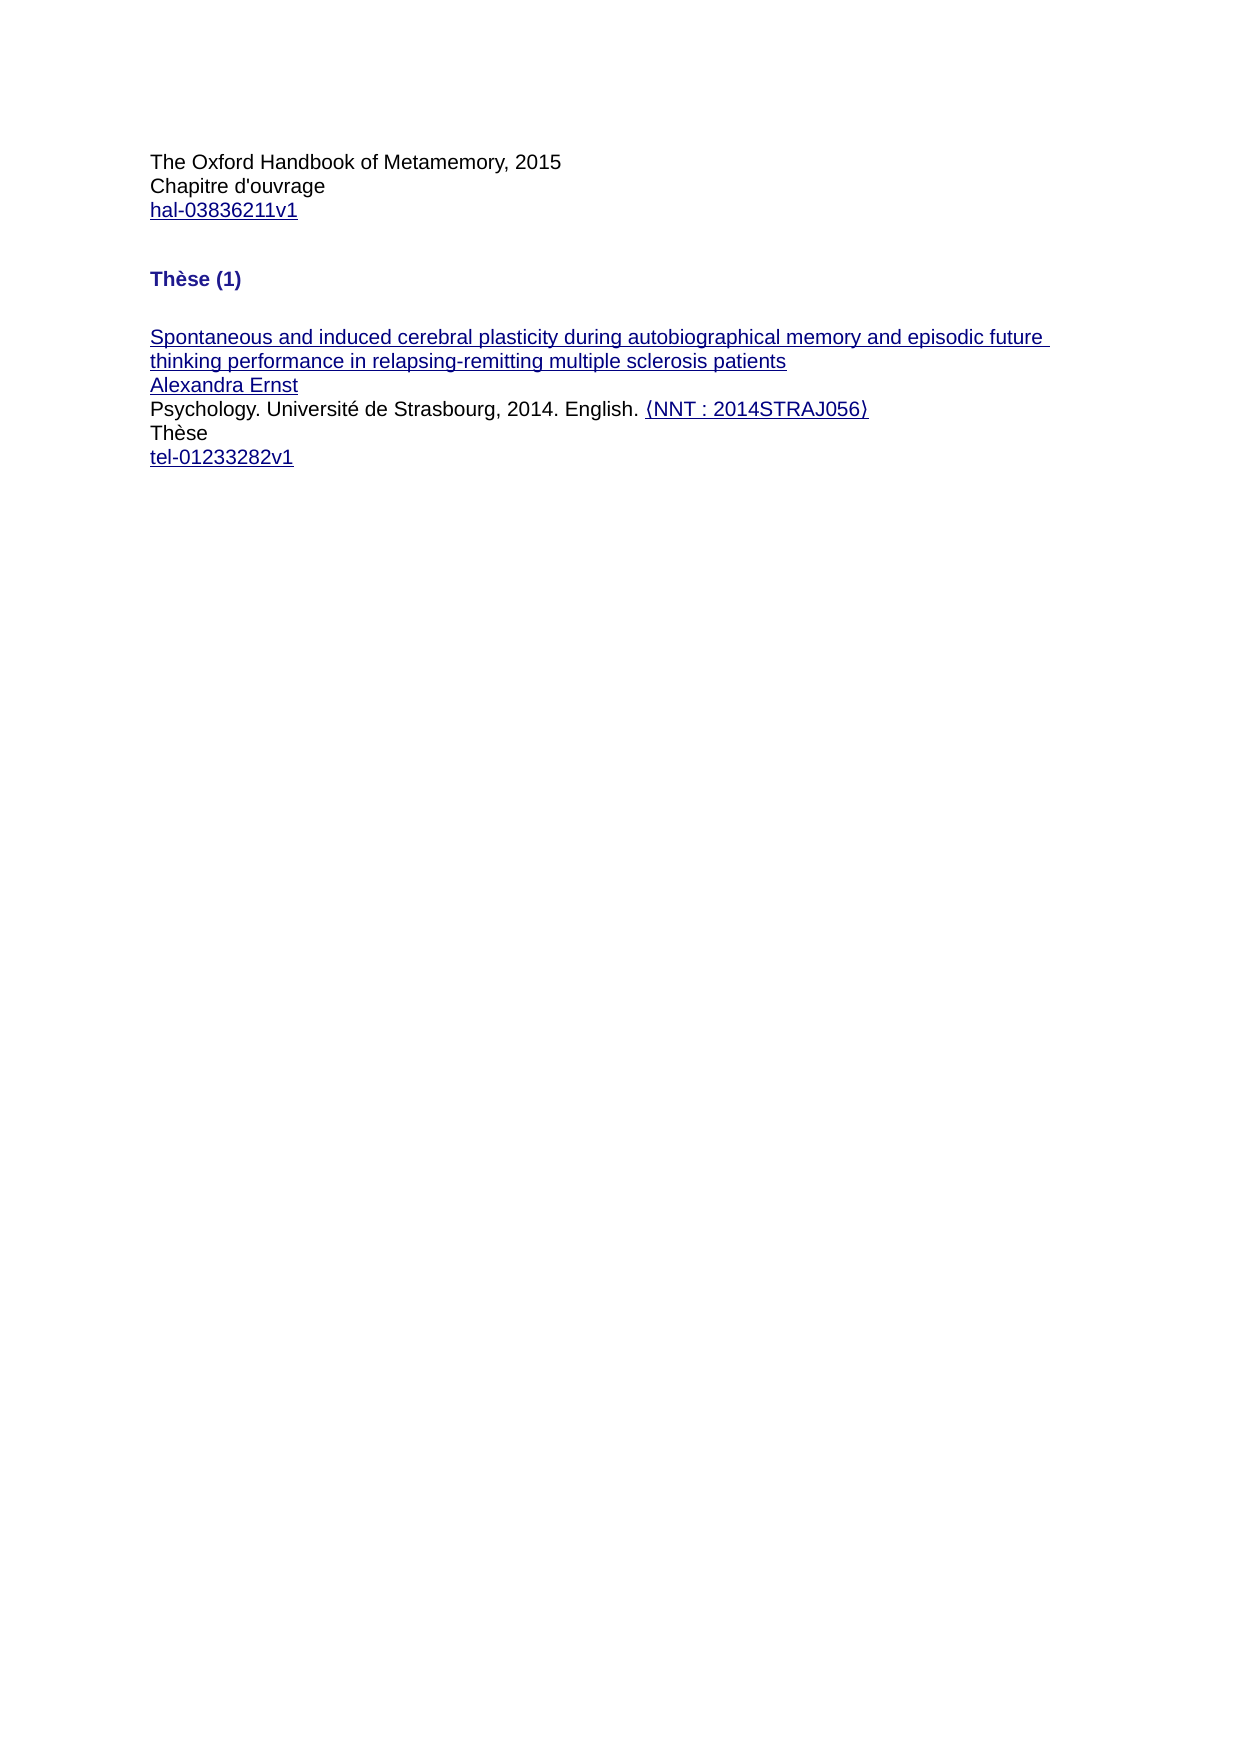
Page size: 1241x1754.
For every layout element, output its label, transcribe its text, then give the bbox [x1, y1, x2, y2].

subtitle Thèse (1) [150, 267, 1090, 291]
table_cell Anosognosia and Metacognition in Alzheimer's disease: Insights from Experimental Psychology Alexandra Ernst,Christopher J A Moulin,Céline Souchay,Daniel C. Mograbi,Robin Morris The Oxford Handbook of Metamemory, 2015 Chapitre d'ouvrage hal-03836211v1 [150, 150, 1090, 222]
table_header Spontaneous and induced cerebral plasticity during autobiographical memory and episodic future thinking performance in relapsing-remitting multiple sclerosis patients Alexandra Ernst Psychology. Université de Strasbourg, 2014. English. ⟨NNT : 2014STRAJ056⟩ Thèse tel-01233282v1 [150, 325, 1090, 469]
